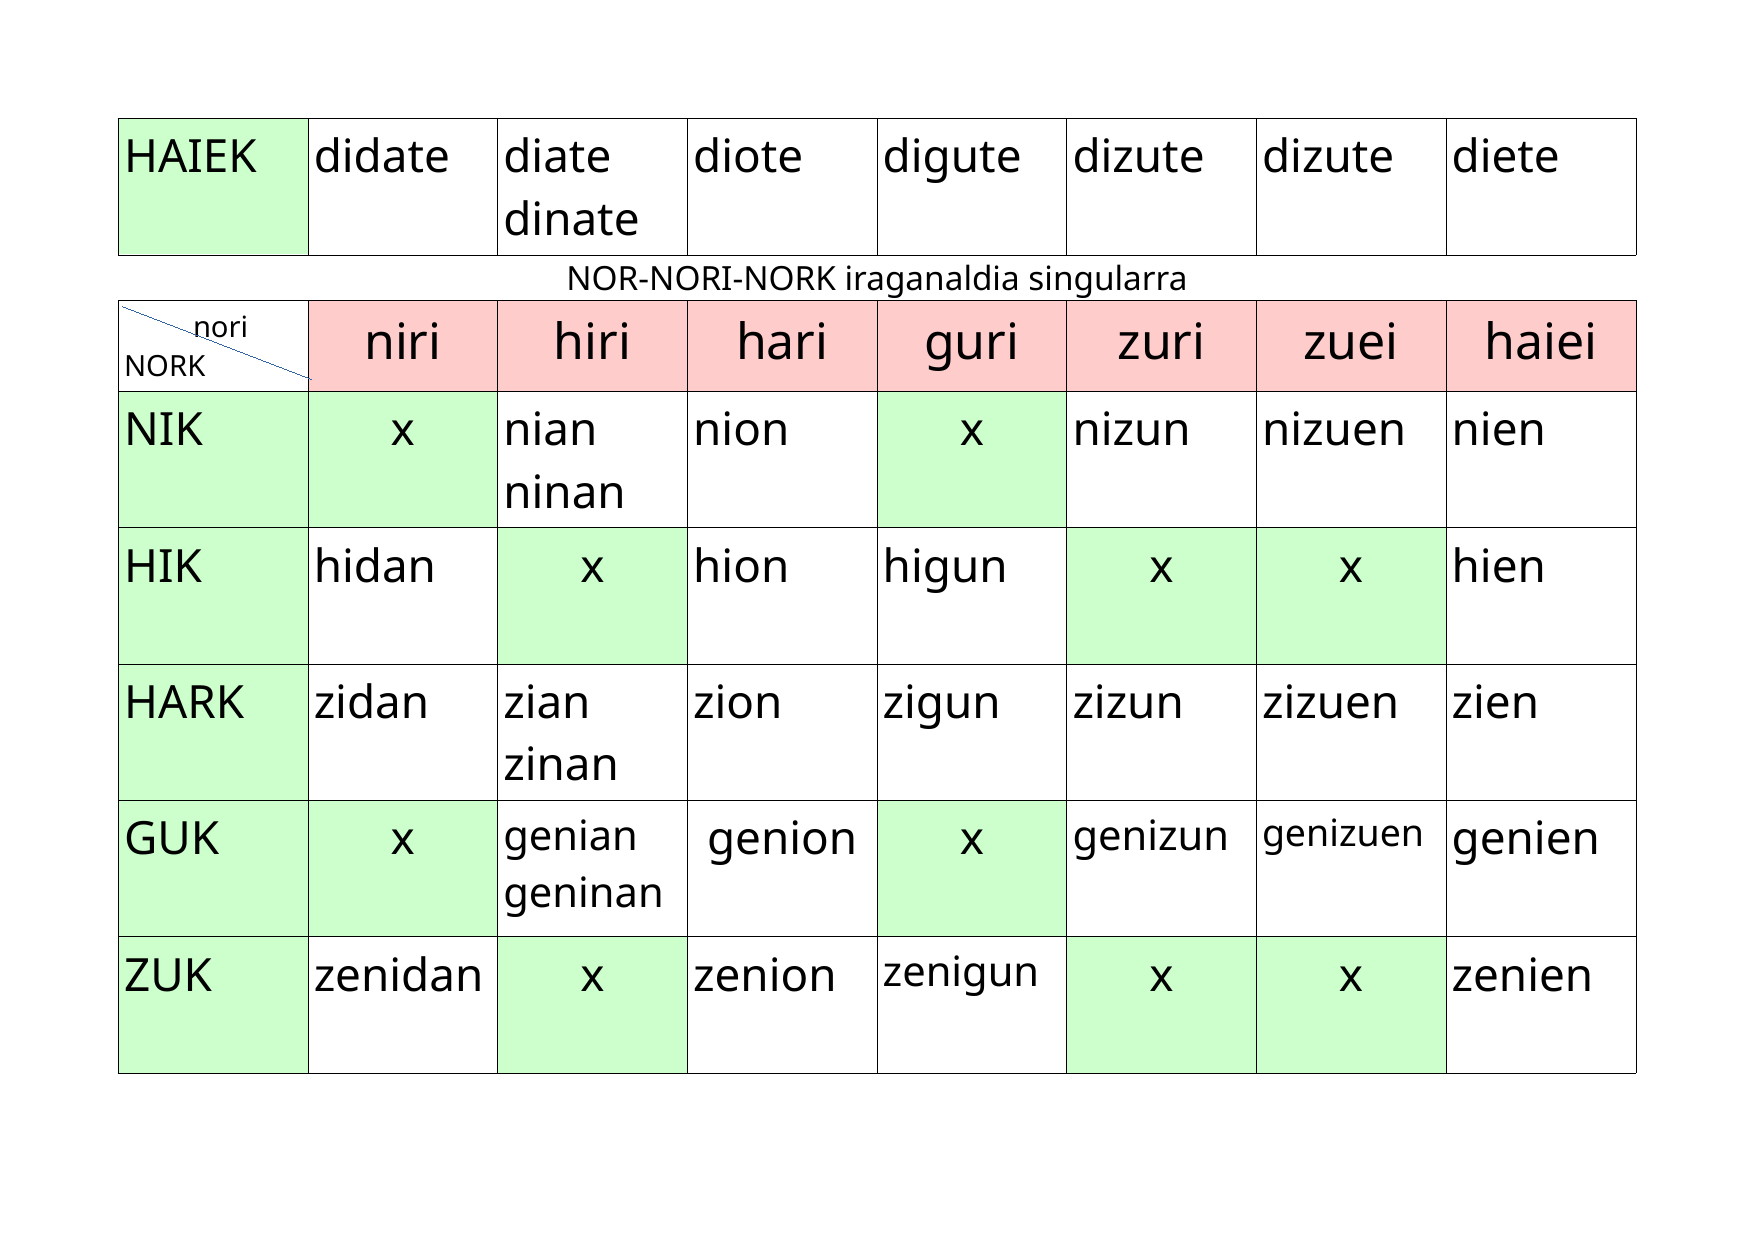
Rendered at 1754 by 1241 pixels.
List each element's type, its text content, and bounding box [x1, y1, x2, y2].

table_cell genizun [1067, 801, 1256, 936]
table_cell x [1067, 937, 1256, 1073]
table_cell nizun [1067, 392, 1256, 527]
table_cell x [878, 392, 1066, 527]
table_cell hidan [309, 528, 497, 664]
table_header zuei [1257, 301, 1446, 391]
table_cell x [1257, 528, 1446, 664]
table_cell dizute [1067, 119, 1256, 254]
table_cell x [498, 937, 687, 1073]
table_cell HARK [119, 665, 308, 800]
table_cell x [1067, 528, 1256, 664]
table_cell zian zinan [498, 665, 687, 800]
table_cell zenidan [309, 937, 497, 1073]
table_cell nian ninan [498, 392, 687, 527]
table_cell hion [688, 528, 877, 664]
table_header haiei [1447, 301, 1636, 391]
table_cell zenion [688, 937, 877, 1073]
table_cell x [309, 392, 497, 527]
table_header hiri [498, 301, 687, 391]
table_cell genion [688, 801, 877, 936]
table_cell HIK [119, 528, 308, 664]
table_cell zigun [878, 665, 1066, 800]
table_header niri [309, 301, 497, 391]
table_cell x [1257, 937, 1446, 1073]
table_cell NIK [119, 392, 308, 527]
table_header hari [688, 301, 877, 391]
table_cell higun [878, 528, 1066, 664]
table_cell zenien [1447, 937, 1636, 1073]
table_cell HAIEK [119, 119, 308, 254]
table_cell zenigun [878, 937, 1066, 1073]
table_cell nizuen [1257, 392, 1446, 527]
table_cell diete [1447, 119, 1636, 254]
table_header guri [878, 301, 1066, 391]
table_cell didate [309, 119, 497, 254]
table_cell zizuen [1257, 665, 1446, 800]
table_cell x [498, 528, 687, 664]
table_cell nien [1447, 392, 1636, 527]
table_cell genian geninan [498, 801, 687, 936]
table_cell dizute [1257, 119, 1446, 254]
table_cell hien [1447, 528, 1636, 664]
table_header zuri [1067, 301, 1256, 391]
table_cell zizun [1067, 665, 1256, 800]
text NOR-NORI-NORK iraganaldia singularra [118, 256, 1636, 300]
table_cell diate dinate [498, 119, 687, 254]
table_header nori NORK [119, 301, 308, 391]
table_cell nion [688, 392, 877, 527]
table_cell ZUK [119, 937, 308, 1073]
table_cell zien [1447, 665, 1636, 800]
table_cell genizuen [1257, 801, 1446, 936]
table_cell zion [688, 665, 877, 800]
table_cell digute [878, 119, 1066, 254]
table_cell x [878, 801, 1066, 936]
table_cell genien [1447, 801, 1636, 936]
table_cell GUK [119, 801, 308, 936]
table_cell zidan [309, 665, 497, 800]
table_cell x [309, 801, 497, 936]
table_cell diote [688, 119, 877, 254]
